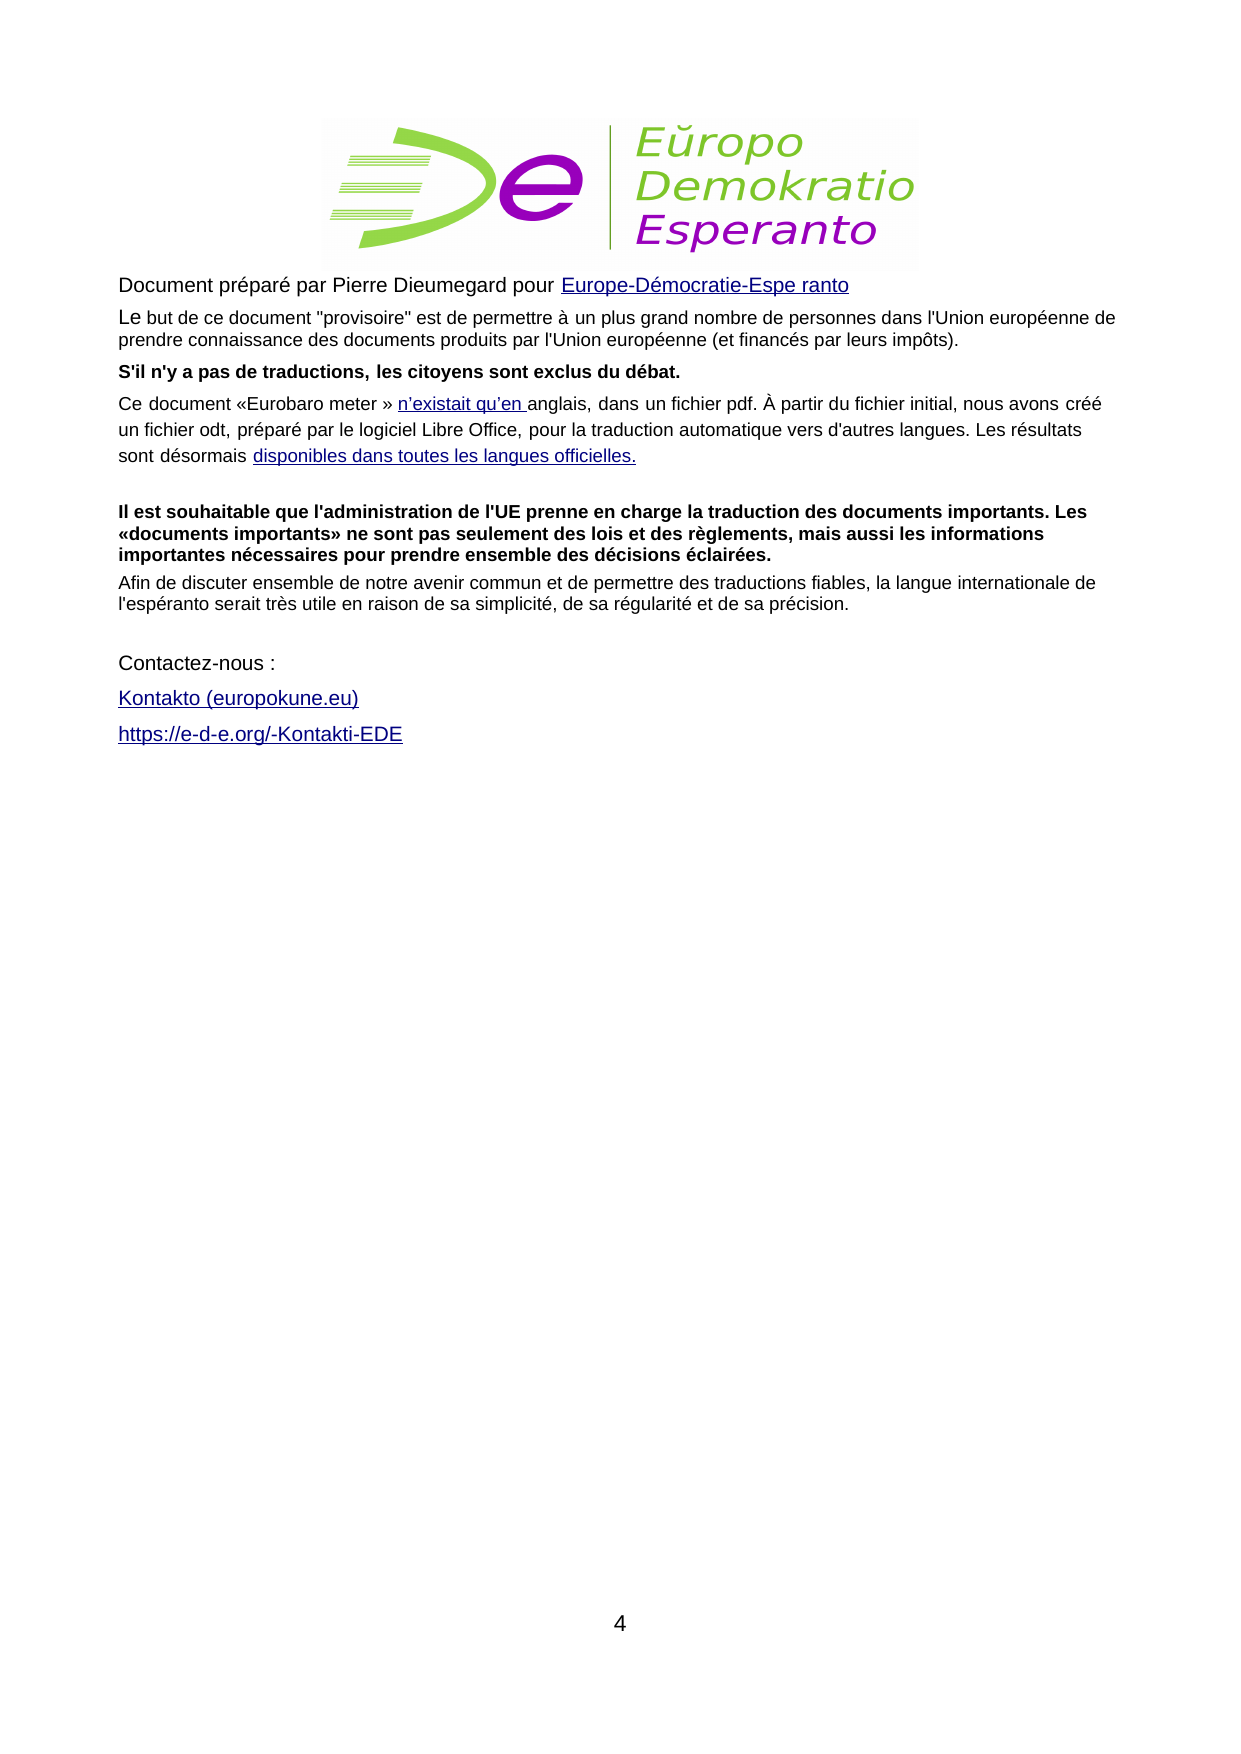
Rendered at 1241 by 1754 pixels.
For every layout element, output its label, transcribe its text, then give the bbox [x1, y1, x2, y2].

text Kontakto (europokune.eu) [118, 686, 1122, 710]
text Le but de ce document "provisoire" est de permettre à un plus grand nombre de personnes dans l'Union européenne de prendre connaissance des documents produits par l'Union européenne (et financés par leurs impôts). [118, 303, 1122, 351]
text Document préparé par Pierre Dieumegard pour Europe-Démocratie-Espe ranto [118, 124, 1122, 297]
text https://e-d-e.org/-Kontakti-EDE [118, 722, 1122, 746]
text Ce document «Eurobaro meter » n’existait qu’en anglais, dans un fichier pdf. À partir du fichier initial, nous avons créé un fichier odt, préparé par le logiciel Libre Office, pour la traduction automatique vers d'autres langues. Les résultats sont désormais disponibles dans toutes les langues officielles. [118, 389, 1122, 468]
picture [321, 118, 919, 271]
text Il est souhaitable que l'administration de l'UE prenne en charge la traduction des documents importants. Les «documents importants» ne sont pas seulement des lois et des règlements, mais aussi les informations importantes nécessaires pour prendre ensemble des décisions éclairées. [118, 501, 1122, 566]
text Contactez-nous : [118, 650, 1122, 674]
text S'il n'y a pas de traductions, les citoyens sont exclus du débat. [118, 357, 1122, 383]
text Afin de discuter ensemble de notre avenir commun et de permettre des traductions fiables, la langue internationale de l'espéranto serait très utile en raison de sa simplicité, de sa régularité et de sa précision. [118, 572, 1122, 615]
